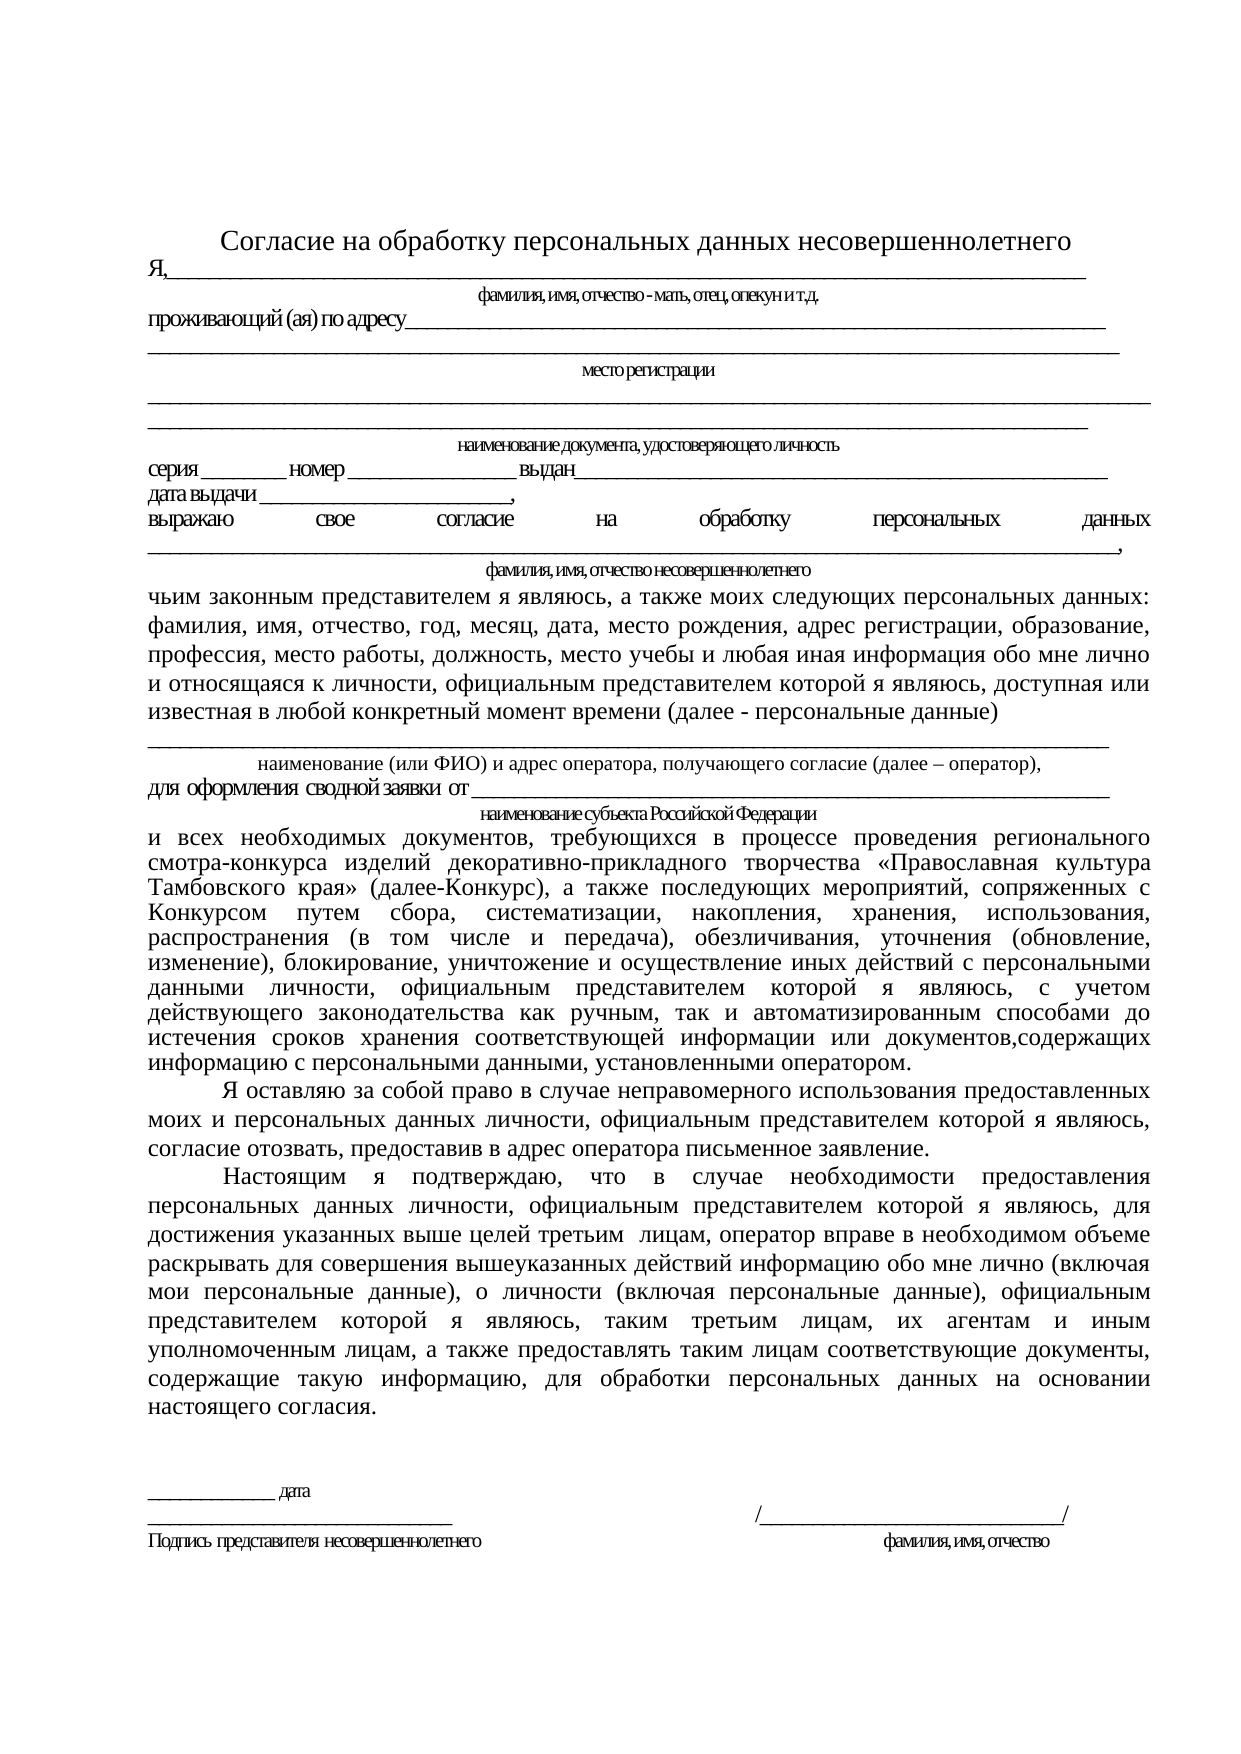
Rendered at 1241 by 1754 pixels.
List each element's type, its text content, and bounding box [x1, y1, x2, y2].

text Подпись представителя несовершеннолетнего фамилия, имя, отчество [148, 1528, 1152, 1553]
text проживающий (ая) по адресу___________________________________________________________________ [148, 306, 1152, 331]
text место регистрации [148, 356, 1152, 381]
text фамилия, имя, отчество - мать, отец, опекун и т.д. [148, 281, 1152, 306]
text и всех необходимых документов, требующихся в процессе проведения регионального смотра-конкурса изделий декоративно-прикладного творчества «Православная культура Тамбовского края» (далее-Конкурс), а также последующих мероприятий, сопряженных с Конкурсом путем сбора, систематизации, накопления, хранения, использования, распространения (в том числе и передача), обезличивания, уточнения (обновление, изменение), блокирование, уничтожение и осуществление иных действий с персональными данными личности, официальным представителем которой я являюсь, с учетом действующего законодательства как ручным, так и автоматизированным способами до истечения сроков хранения соответствующей информации или документов,содержащих информацию с персональными данными, установленными оператором. [148, 825, 1152, 1075]
text ____________________________________________________________________________________________ [148, 725, 1152, 750]
text наименование субъекта Российской Федерации [148, 800, 1152, 825]
text Согласие на обработку персональных данных несовершеннолетнего [148, 223, 1152, 256]
text наименование документа, удостоверяющего личность [148, 431, 1152, 456]
text фамилия, имя, отчество несовершеннолетнего [148, 556, 1152, 581]
text для оформления сводной заявки от _____________________________________________________________ [148, 775, 1152, 800]
text ____________ дата [148, 1478, 1152, 1503]
text дата выдачи ________________________, [148, 481, 1152, 506]
text Я,________________________________________________________________________________________ [148, 256, 1152, 281]
text __________________________________________________________________________________________________________________________________________________________________________________________ [148, 381, 1152, 431]
text выражаю свое согласие на обработку персональных данных _____________________________________________________________________________________________, [148, 506, 1152, 556]
text _____________________________________________________________________________________________ [148, 331, 1152, 356]
text чьим законным представителем я являюсь, а также моих следующих персональных данных: фамилия, имя, отчество, год, месяц, дата, место рождения, адрес регистрации, образование, профессия, место работы, должность, место учебы и любая иная информация обо мне лично и относящаяся к личности, официальным представителем которой я являюсь, доступная или известная в любой конкретный момент времени (далее - персональные данные) [148, 581, 1152, 725]
text Я оставляю за собой право в случае неправомерного использования предоставленных моих и персональных данных личности, официальным представителем которой я являюсь, согласие отозвать, предоставив в адрес оператора письменное заявление. [148, 1075, 1152, 1161]
text наименование (или ФИО) и адрес оператора, получающего согласие (далее – оператор), [148, 750, 1152, 775]
text _____________________________ /_____________________________/ [148, 1503, 1152, 1528]
text Настоящим я подтверждаю, что в случае необходимости предоставления персональных данных личности, официальным представителем которой я являюсь, для достижения указанных выше целей третьим лицам, оператор вправе в необходимом объеме раскрывать для совершения вышеуказанных действий информацию обо мне лично (включая мои персональные данные), о личности (включая персональные данные), официальным представителем которой я являюсь, таким третьим лицам, их агентам и иным уполномоченным лицам, а также предоставлять таким лицам соответствующие документы, содержащие такую информацию, для обработки персональных данных на основании настоящего согласия. [148, 1161, 1152, 1420]
text серия ________ номер ________________ выдан___________________________________________________ [148, 456, 1152, 481]
